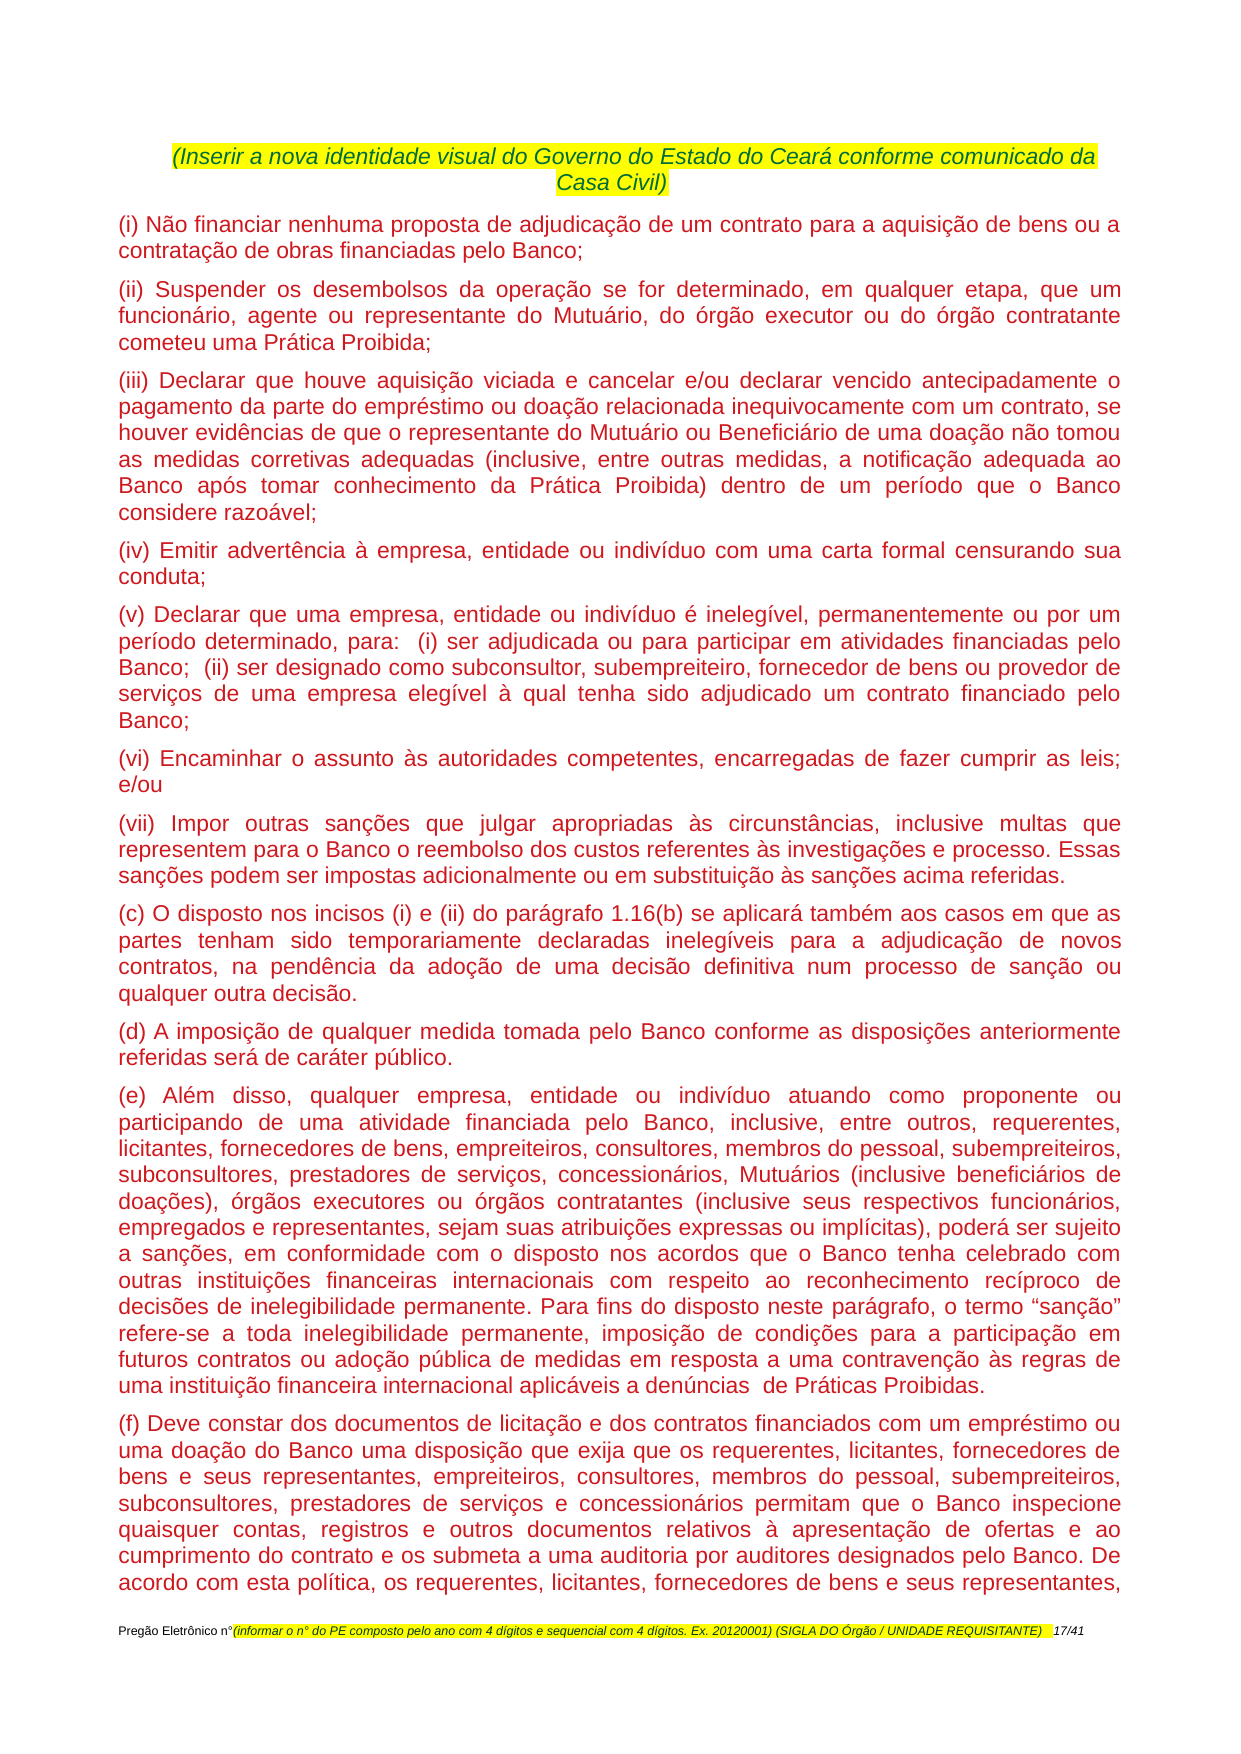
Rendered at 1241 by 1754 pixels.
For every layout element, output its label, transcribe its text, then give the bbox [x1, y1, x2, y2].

text (d) A imposição de qualquer medida tomada pelo Banco conforme as disposições anteriormente referidas será de caráter público. [118, 1018, 1122, 1070]
text (iv) Emitir advertência à empresa, entidade ou indivíduo com uma carta formal censurando sua conduta; [118, 537, 1122, 589]
text (vii) Impor outras sanções que julgar apropriadas às circunstâncias, inclusive multas que representem para o Banco o reembolso dos custos referentes às investigações e processo. Essas sanções podem ser impostas adicionalmente ou em substituição às sanções acima referidas. [118, 809, 1122, 888]
text (f) Deve constar dos documentos de licitação e dos contratos financiados com um empréstimo ou uma doação do Banco uma disposição que exija que os requerentes, licitantes, fornecedores de bens e seus representantes, empreiteiros, consultores, membros do pessoal, subempreiteiros, subconsultores, prestadores de serviços e concessionários permitam que o Banco inspecione quaisquer contas, registros e outros documentos relativos à apresentação de ofertas e ao cumprimento do contrato e os submeta a uma auditoria por auditores designados pelo Banco. De acordo com esta política, os requerentes, licitantes, fornecedores de bens e seus representantes, [118, 1410, 1122, 1595]
text (e) Além disso, qualquer empresa, entidade ou indivíduo atuando como proponente ou participando de uma atividade financiada pelo Banco, inclusive, entre outros, requerentes, licitantes, fornecedores de bens, empreiteiros, consultores, membros do pessoal, subempreiteiros, subconsultores, prestadores de serviços, concessionários, Mutuários (inclusive beneficiários de doações), órgãos executores ou órgãos contratantes (inclusive seus respectivos funcionários, empregados e representantes, sejam suas atribuições expressas ou implícitas), poderá ser sujeito a sanções, em conformidade com o disposto nos acordos que o Banco tenha celebrado com outras instituições financeiras internacionais com respeito ao reconhecimento recíproco de decisões de inelegibilidade permanente. Para fins do disposto neste parágrafo, o termo “sanção” refere-se a toda inelegibilidade permanente, imposição de condições para a participação em futuros contratos ou adoção pública de medidas em resposta a uma contravenção às regras de uma instituição financeira internacional aplicáveis a denúncias de Práticas Proibidas. [118, 1082, 1122, 1398]
text (v) Declarar que uma empresa, entidade ou indivíduo é inelegível, permanentemente ou por um período determinado, para: (i) ser adjudicada ou para participar em atividades financiadas pelo Banco; (ii) ser designado como subconsultor, subempreiteiro, fornecedor de bens ou provedor de serviços de uma empresa elegível à qual tenha sido adjudicado um contrato financiado pelo Banco; [118, 601, 1122, 733]
text (c) O disposto nos incisos (i) e (ii) do parágrafo 1.16(b) se aplicará também aos casos em que as partes tenham sido temporariamente declaradas inelegíveis para a adjudicação de novos contratos, na pendência da adoção de uma decisão definitiva num processo de sanção ou qualquer outra decisão. [118, 900, 1122, 1006]
text (vi) Encaminhar o assunto às autoridades competentes, encarregadas de fazer cumprir as leis; e/ou [118, 745, 1122, 798]
text (iii) Declarar que houve aquisição viciada e cancelar e/ou declarar vencido antecipadamente o pagamento da parte do empréstimo ou doação relacionada inequivocamente com um contrato, se houver evidências de que o representante do Mutuário ou Beneficiário de uma doação não tomou as medidas corretivas adequadas (inclusive, entre outras medidas, a notificação adequada ao Banco após tomar conhecimento da Prática Proibida) dentro de um período que o Banco considere razoável; [118, 367, 1122, 525]
text (ii) Suspender os desembolsos da operação se for determinado, em qualquer etapa, que um funcionário, agente ou representante do Mutuário, do órgão executor ou do órgão contratante cometeu uma Prática Proibida; [118, 276, 1122, 355]
text (i) Não financiar nenhuma proposta de adjudicação de um contrato para a aquisição de bens ou a contratação de obras financiadas pelo Banco; [118, 211, 1122, 264]
